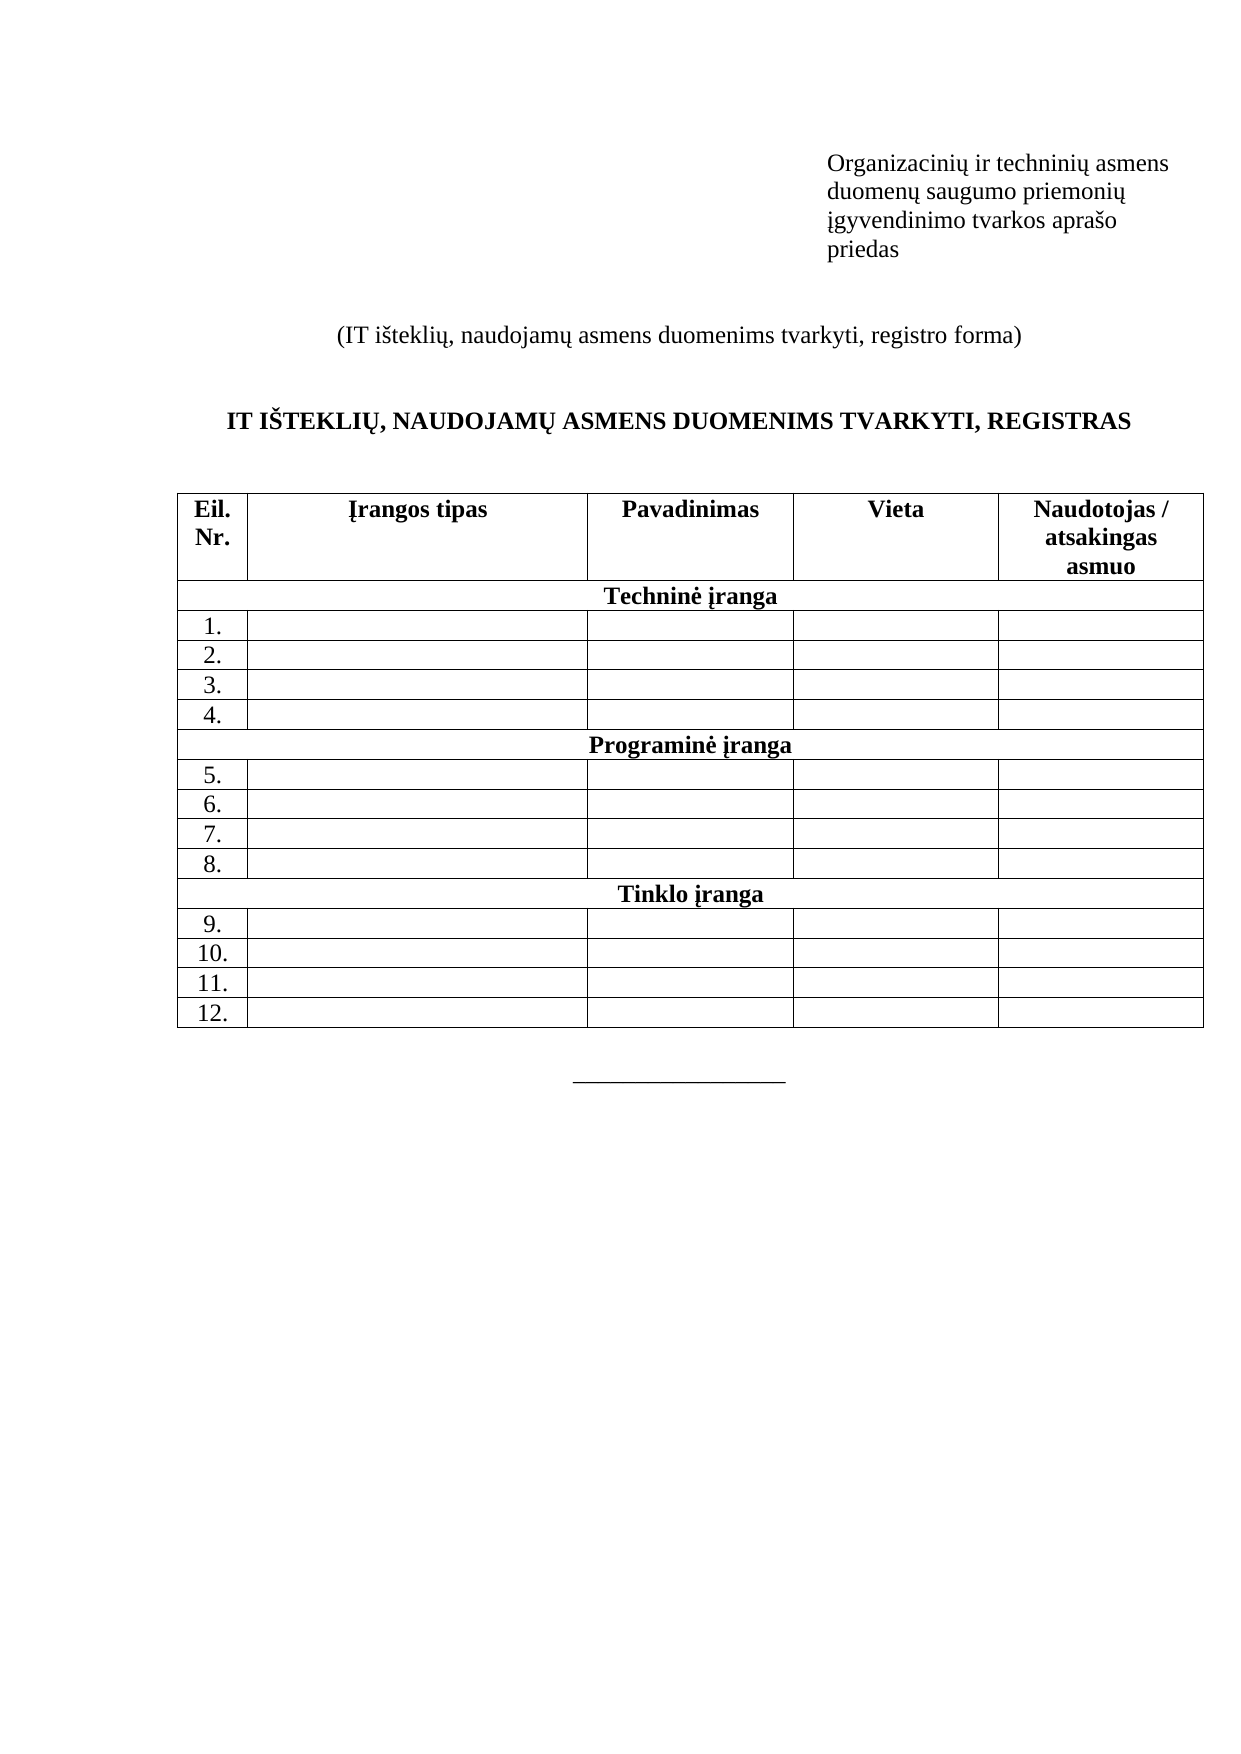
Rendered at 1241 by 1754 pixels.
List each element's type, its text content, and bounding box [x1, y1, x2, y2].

table_cell [248, 968, 587, 997]
table_cell 9. [178, 909, 247, 937]
table_cell [588, 790, 793, 818]
table_cell 7. [178, 819, 247, 848]
table_cell [794, 849, 998, 878]
table_cell 6. [178, 790, 247, 818]
table_header Įrangos tipas [248, 494, 587, 580]
table_cell 11. [178, 968, 247, 997]
table_header Pavadinimas [588, 494, 793, 580]
text IT IŠTEKLIŲ, NAUDOJAMŲ ASMENS DUOMENIMS TVARKYTI, REGISTRAS [177, 406, 1181, 435]
table_cell [794, 998, 998, 1027]
table_cell [999, 849, 1203, 878]
table_cell 2. [178, 641, 247, 669]
table_cell [794, 760, 998, 788]
table_cell [588, 909, 793, 937]
text Organizacinių ir techninių asmens duomenų saugumo priemonių įgyvendinimo tvarkos aprašo [827, 148, 1181, 234]
table_cell [999, 998, 1203, 1027]
table_cell [248, 819, 587, 848]
table_cell [588, 670, 793, 699]
table_cell [248, 790, 587, 818]
table_cell [794, 700, 998, 729]
table_cell 8. [178, 849, 247, 878]
table_cell [248, 760, 587, 788]
table_cell [588, 998, 793, 1027]
table_cell [248, 611, 587, 639]
table_cell Programinė įranga [178, 730, 1203, 759]
table_cell [248, 670, 587, 699]
table_cell [588, 641, 793, 669]
table_cell [248, 909, 587, 937]
table_cell [999, 909, 1203, 937]
table_cell 3. [178, 670, 247, 699]
table_cell [588, 849, 793, 878]
text (IT išteklių, naudojamų asmens duomenims tvarkyti, registro forma) [177, 320, 1181, 349]
table_cell [999, 819, 1203, 848]
table_cell [248, 641, 587, 669]
table_cell [248, 849, 587, 878]
table_cell [999, 670, 1203, 699]
table_cell Tinklo įranga [178, 879, 1203, 908]
table_cell [588, 819, 793, 848]
table_cell 1. [178, 611, 247, 639]
text _________________ [177, 1057, 1181, 1085]
table_cell [999, 939, 1203, 967]
text priedas [827, 234, 1181, 263]
table_cell [999, 641, 1203, 669]
table_header Naudotojas / atsakingas asmuo [999, 494, 1203, 580]
table_cell [588, 611, 793, 639]
table_cell [588, 968, 793, 997]
table_cell 4. [178, 700, 247, 729]
table_cell [999, 611, 1203, 639]
table_cell [999, 700, 1203, 729]
table_cell [588, 939, 793, 967]
table_cell [588, 760, 793, 788]
table_cell [588, 700, 793, 729]
table_cell [794, 790, 998, 818]
table_cell [794, 819, 998, 848]
table_header Eil. Nr. [178, 494, 247, 580]
table_cell [794, 968, 998, 997]
table_cell 5. [178, 760, 247, 788]
table_cell [248, 939, 587, 967]
table_cell [248, 700, 587, 729]
table_cell [794, 670, 998, 699]
table_cell [794, 909, 998, 937]
table_cell Techninė įranga [178, 581, 1203, 610]
table_cell [794, 611, 998, 639]
table_header Vieta [794, 494, 998, 580]
table_cell 12. [178, 998, 247, 1027]
table_cell [248, 998, 587, 1027]
table_cell [999, 968, 1203, 997]
table_cell [999, 760, 1203, 788]
table_cell 10. [178, 939, 247, 967]
table_cell [999, 790, 1203, 818]
table_cell [794, 939, 998, 967]
table_cell [794, 641, 998, 669]
